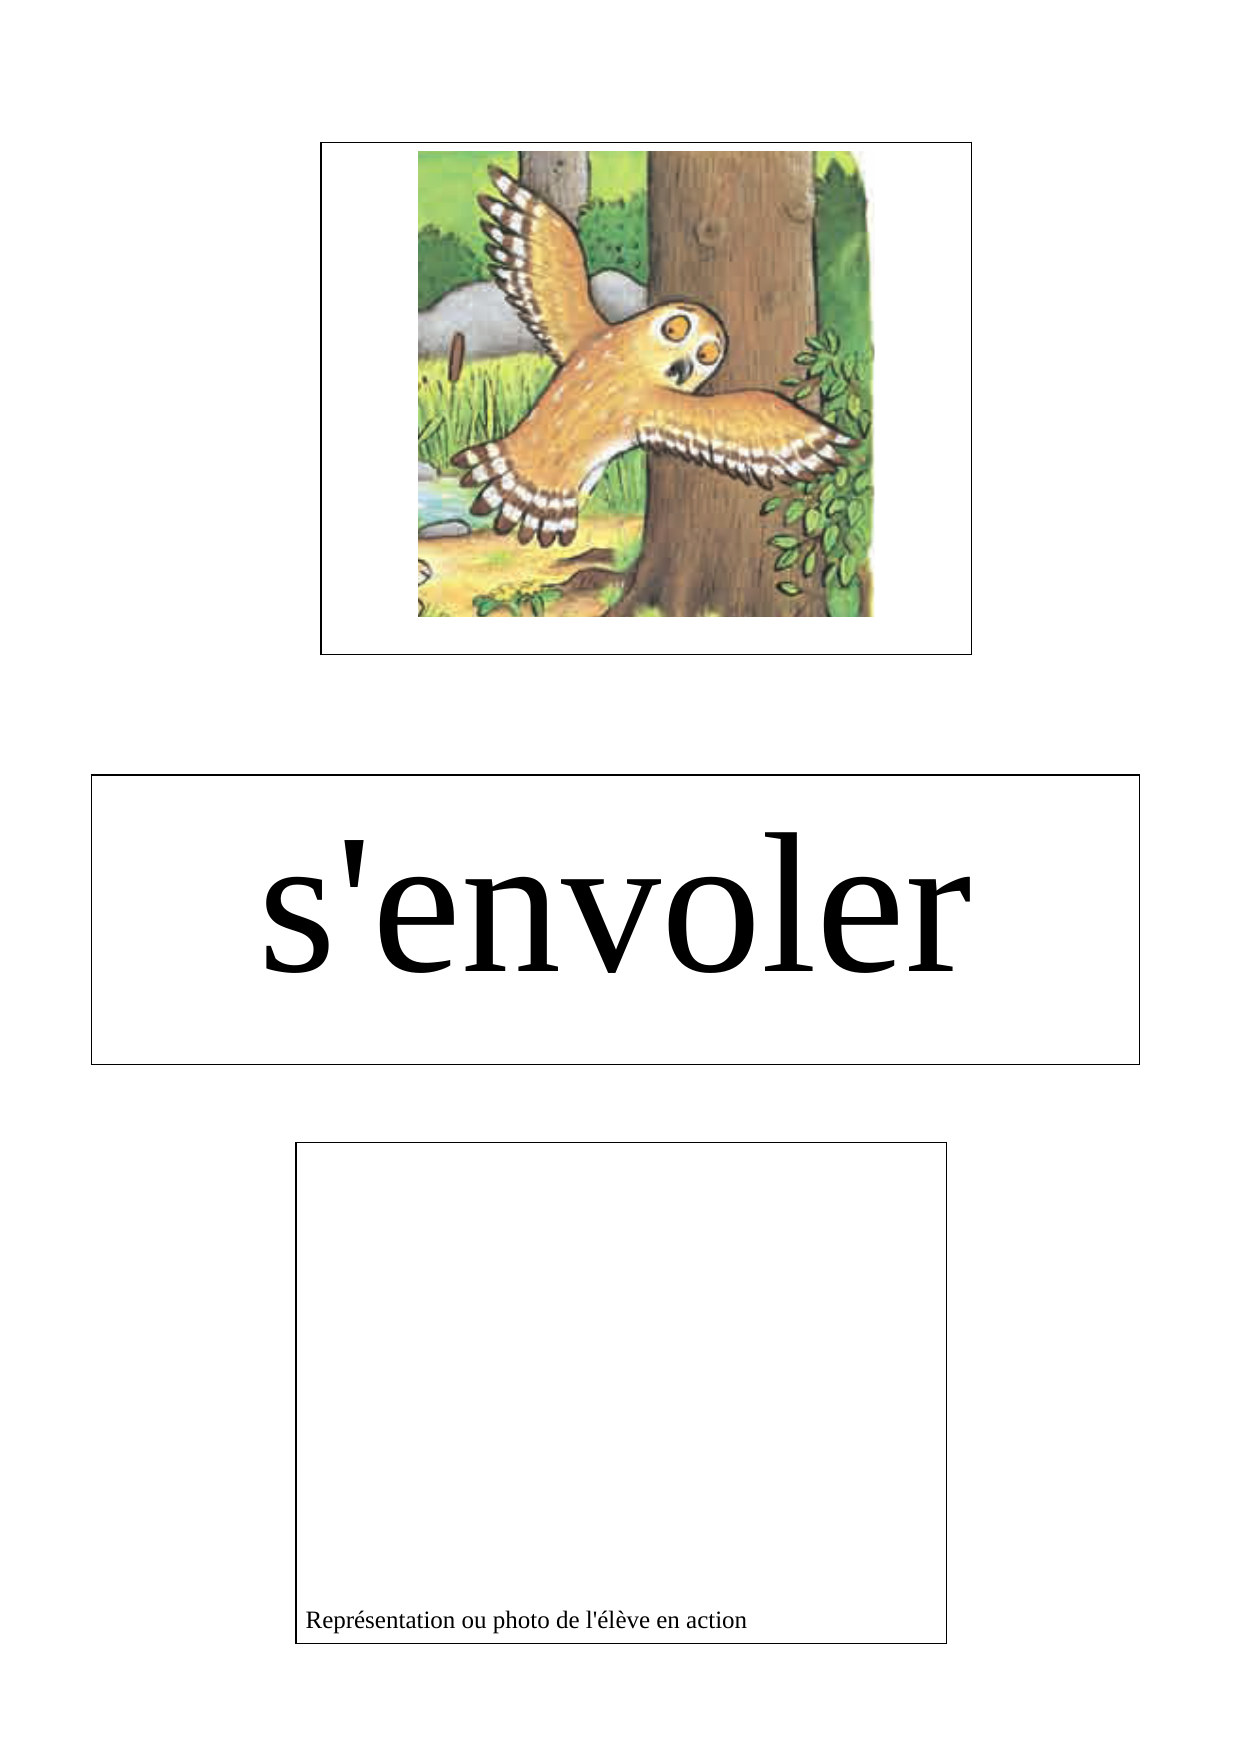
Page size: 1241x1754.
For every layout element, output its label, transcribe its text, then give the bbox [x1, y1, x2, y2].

text s'envoler [101, 784, 1130, 1014]
text Représentation ou photo de l'élève en action [305, 1605, 937, 1634]
